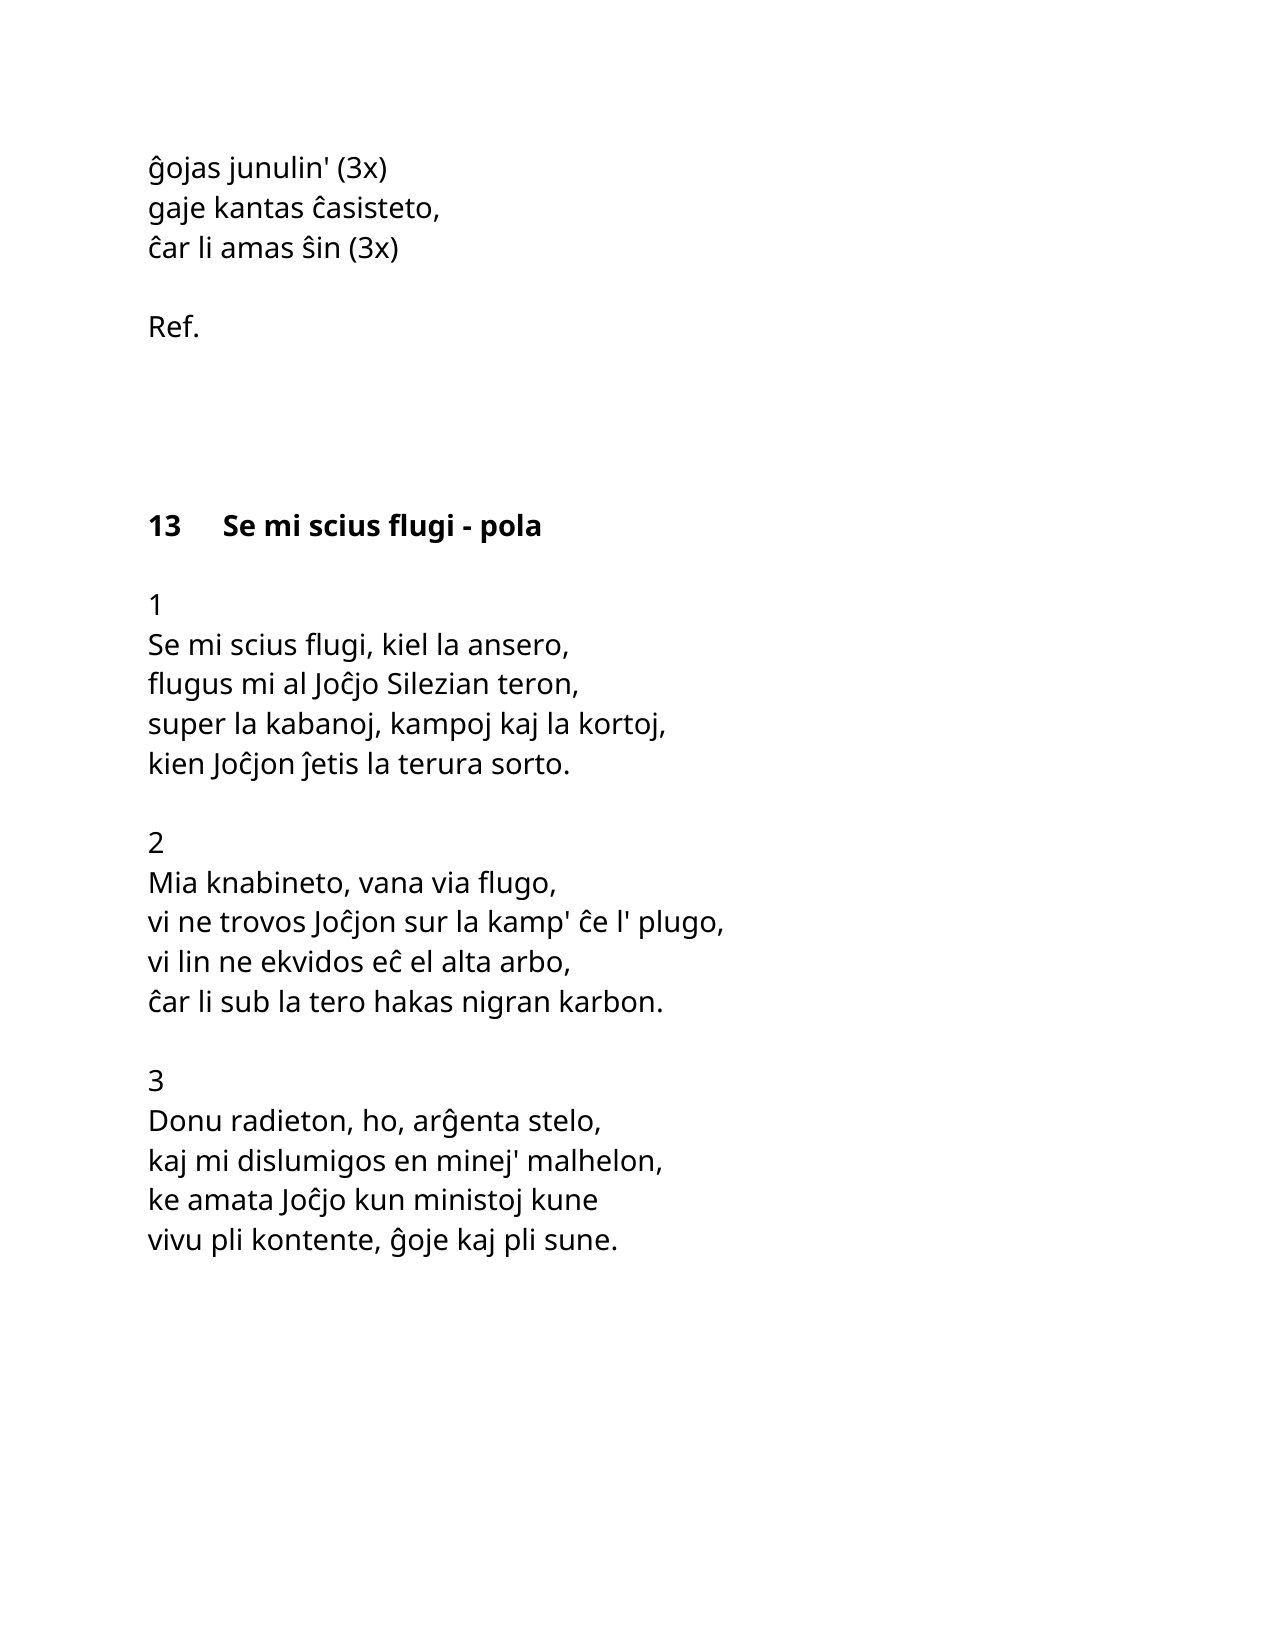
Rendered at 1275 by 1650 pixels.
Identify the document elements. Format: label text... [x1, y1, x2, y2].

text ĝojas junulin' (3x) [148, 148, 1127, 187]
text ke amata Joĉjo kun ministoj kune [148, 1179, 1127, 1219]
text 3 [148, 1060, 1127, 1100]
text kien Joĉjon ĵetis la terura sorto. [148, 743, 1127, 783]
text kaj mi dislumigos en minej' malhelon, [148, 1140, 1127, 1179]
text 13 Se mi scius flugi - pola [148, 505, 1127, 544]
text vi lin ne ekvidos eĉ el alta arbo, [148, 941, 1127, 981]
text Donu radieton, ho, arĝenta stelo, [148, 1100, 1127, 1140]
text Mia knabineto, vana via flugo, [148, 862, 1127, 902]
text vi ne trovos Joĉjon sur la kamp' ĉe l' plugo, [148, 902, 1127, 941]
text Ref. [148, 306, 1127, 346]
text ĉar li amas ŝin (3x) [148, 227, 1127, 267]
text Se mi scius flugi, kiel la ansero, [148, 624, 1127, 663]
text vivu pli kontente, ĝoje kaj pli sune. [148, 1219, 1127, 1259]
text flugus mi al Joĉjo Silezian teron, [148, 663, 1127, 703]
text ĉar li sub la tero hakas nigran karbon. [148, 981, 1127, 1021]
text 2 [148, 822, 1127, 862]
text super la kabanoj, kampoj kaj la kortoj, [148, 703, 1127, 743]
text 1 [148, 584, 1127, 624]
text gaje kantas ĉasisteto, [148, 187, 1127, 227]
